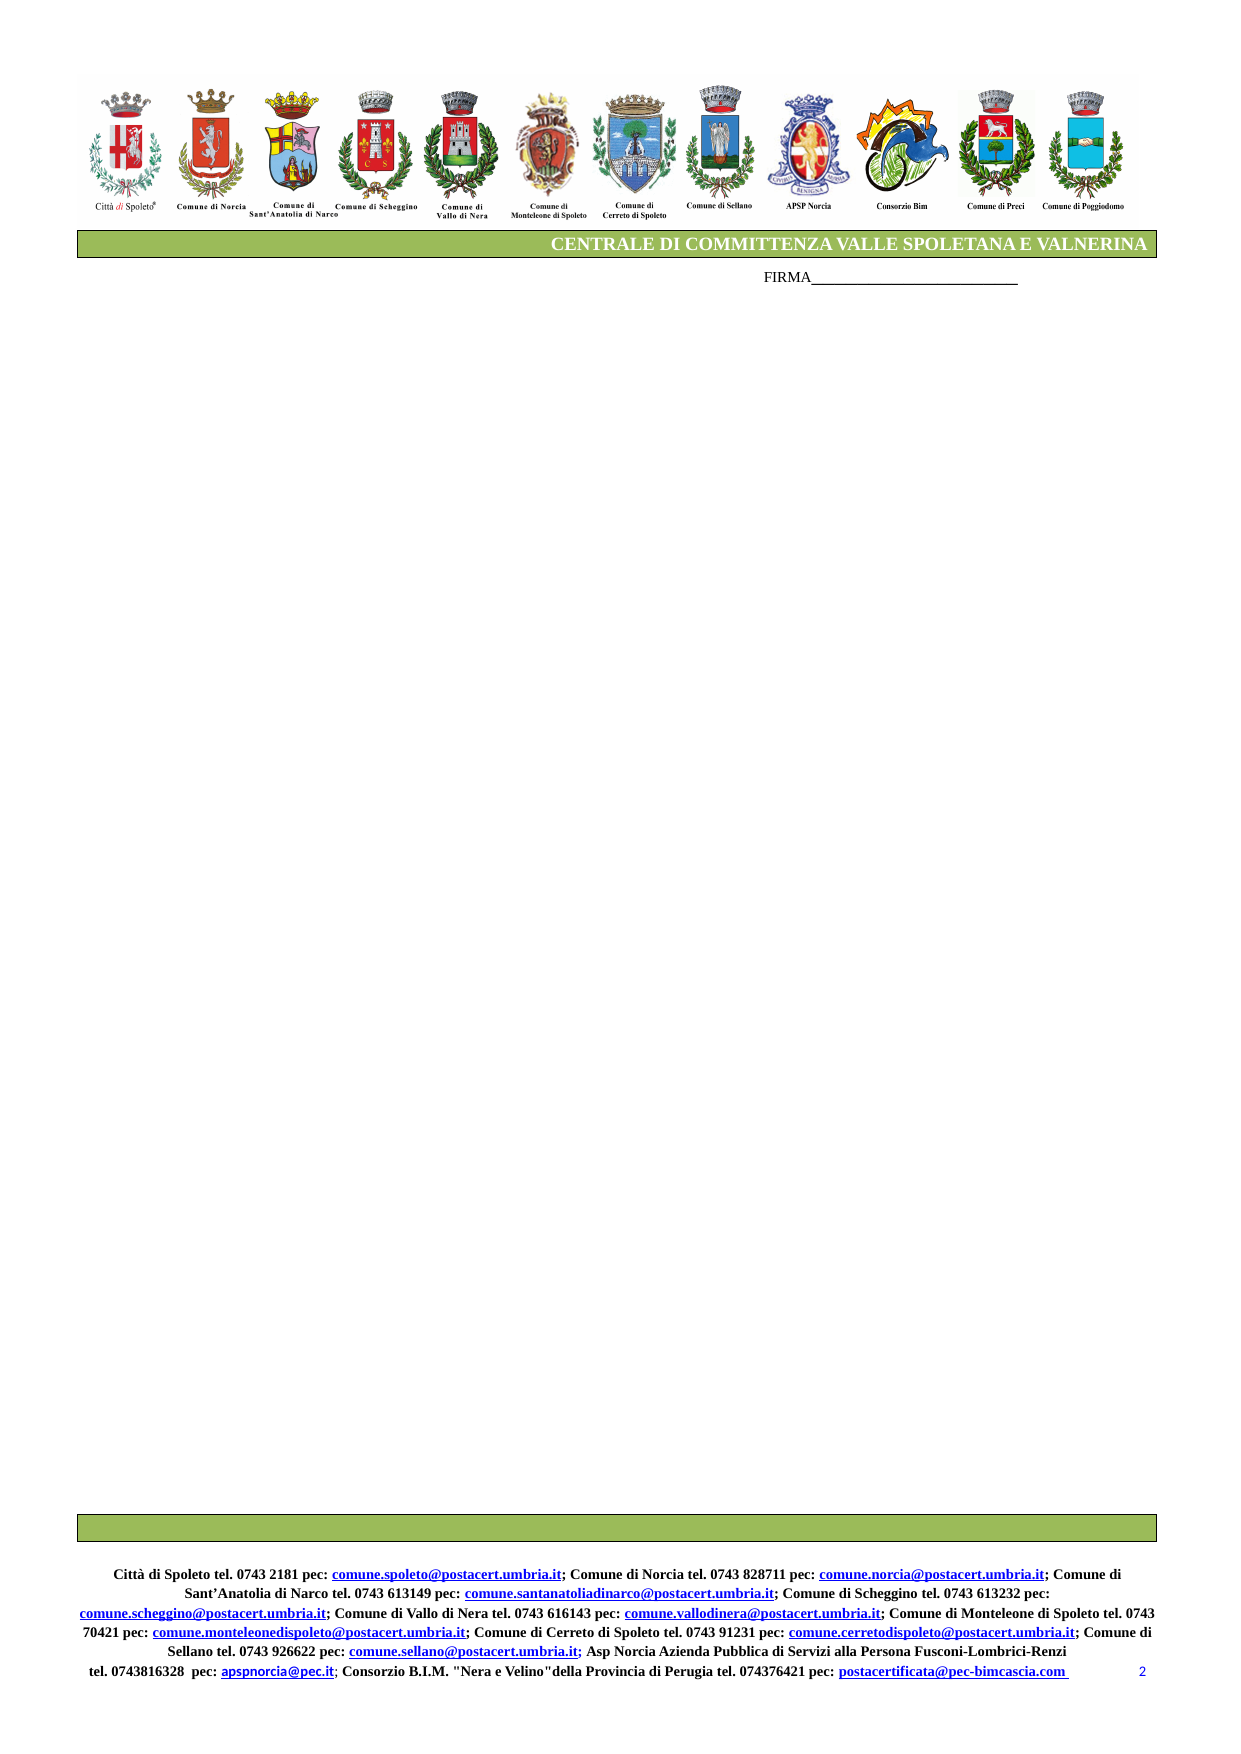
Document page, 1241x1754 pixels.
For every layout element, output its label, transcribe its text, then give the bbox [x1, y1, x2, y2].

picture [77, 75, 1140, 229]
text firma__________________ [77, 258, 1157, 289]
